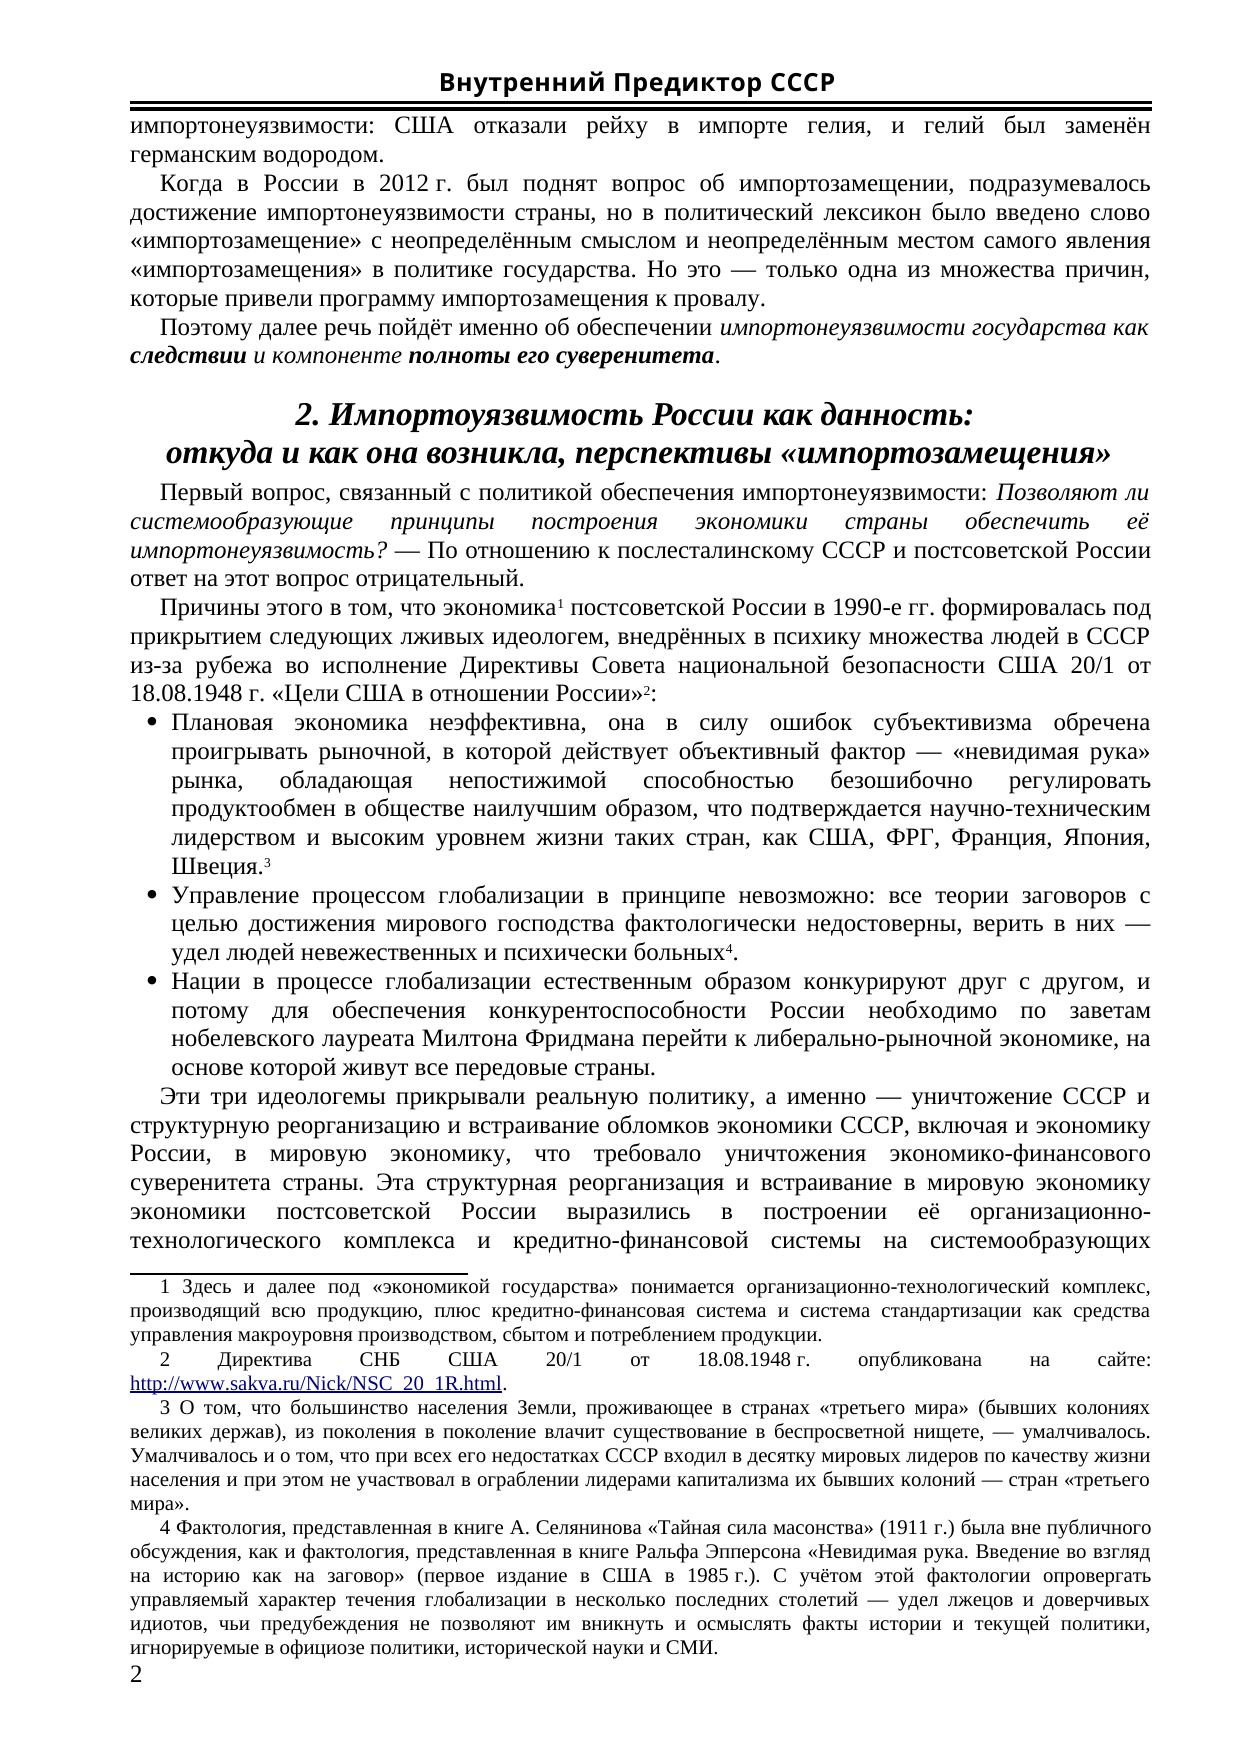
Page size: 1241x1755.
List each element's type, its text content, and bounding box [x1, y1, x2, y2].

list Фактология, представленная в книге А. Селянинова «Тайная сила масонства» (1911 г.) была вне публичного обсуждения, как и фактология, представленная в книге Ральфа Эпперсона «Невидимая рука. Введение во взгляд на историю как на заговор» (первое издание в США в 1985 г.). С учётом этой фактологии опровергать управляемый характер течения глобализации в несколько последних столетий — удел лжецов и доверчивых идиотов, чьи предубеждения не позволяют им вникнуть и осмыслять факты истории и текущей политики, игнорируемые в официозе политики, исторической науки и СМИ. [130, 1515, 1152, 1659]
text импортонеуязвимости: США отказали рейху в импорте гелия, и гелий был заменён германским водородом. [130, 111, 1152, 168]
text Причины этого в том, что экономика постсоветской России в 1990‑е гг. формировалась под прикрытием следующих лживых идеологем, внедрённых в психику множества людей в СССР из-за рубежа во исполнение Директивы Совета национальной безопасности США 20/1 от 18.08.1948 г. «Цели США в отношении России»: [130, 592, 1152, 707]
list Управление процессом глобализации в принципе невозможно: все теории заговоров с целью достижения мирового господства фактологически недостоверны, верить в них — удел людей невежественных и психически больных. [148, 880, 1152, 966]
text Первый вопрос, связанный с политикой обеспечения импортонеуязвимости: Позволяют ли системообразующие принципы построения экономики страны обеспечить её импортонеуязвимость? — По отношению к послесталинскому СССР и постсоветской России ответ на этот вопрос отрицательный. [130, 477, 1152, 592]
text Поэтому далее речь пойдёт именно об обеспечении импортонеуязвимости государства как следствии и компоненте полноты его суверенитета. [130, 312, 1152, 369]
text Здесь и далее под «экономикой государства» понимается организационно-технологический комплекс, производящий всю продукцию, плюс кредитно-финансовая система и система стандартизации как средства управления макроуровня производством, сбытом и потреблением продукции. [130, 1274, 1152, 1346]
text Когда в России в 2012 г. был поднят вопрос об импортозамещении, подразумевалось достижение импортонеуязвимости страны, но в политический лексикон было введено слово «импортозамещение» с неопределённым смыслом и неопределённым местом самого явления «импортозамещения» в политике государства. Но это — только одна из множества причин, которые привели программу импортозамещения к провалу. [130, 168, 1152, 312]
list О том, что большинство населения Земли, проживающее в странах «третьего мира» (бывших колониях великих держав), из поколения в поколение влачит существование в беспросветной нищете, — умалчивалось. Умалчивалось и о том, что при всех его недостатках СССР входил в десятку мировых лидеров по качеству жизни населения и при этом не участвовал в ограблении лидерами капитализма их бывших колоний — стран «третьего мира». [130, 1394, 1152, 1515]
text Эти три идеологемы прикрывали реальную политику, а именно — уничтожение СССР и структурную реорганизацию и встраивание обломков экономики СССР, включая и экономику России, в мировую экономику, что требовало уничтожения экономико-финансового суверенитета страны. Эта структурная реорганизация и встраивание в мировую экономику экономики постсоветской России выразились в построении её организационно-технологического комплекса и кредитно-финансовой системы на системообразующих [130, 1081, 1152, 1253]
list Плановая экономика неэффективна, она в силу ошибок субъективизма обречена проигрывать рыночной, в которой действует объективный фактор — «невидимая рука» рынка, обладающая непостижимой способностью безошибочно регулировать продуктообмен в обществе наилучшим образом, что подтверждается научно-техническим лидерством и высоким уровнем жизни таких стран, как США, ФРГ, Франция, Япония, Швеция. [148, 707, 1152, 880]
list Нации в процессе глобализации естественным образом конкурируют друг с другом, и потому для обеспечения конкурентоспособности России необходимо по заветам нобелевского лауреата Милтона Фридмана перейти к либерально-рыночной экономике, на основе которой живут все передовые страны. [148, 966, 1152, 1081]
subtitle 2. Импортоуязвимость России как данность: откуда и как она возникла, перспективы «импортозамещения» [130, 394, 1152, 471]
text Директива СНБ США 20/1 от 18.08.1948 г. опубликована на сайте: http://www.sakva.ru/Nick/NSC_20_1R.html. [130, 1346, 1152, 1394]
